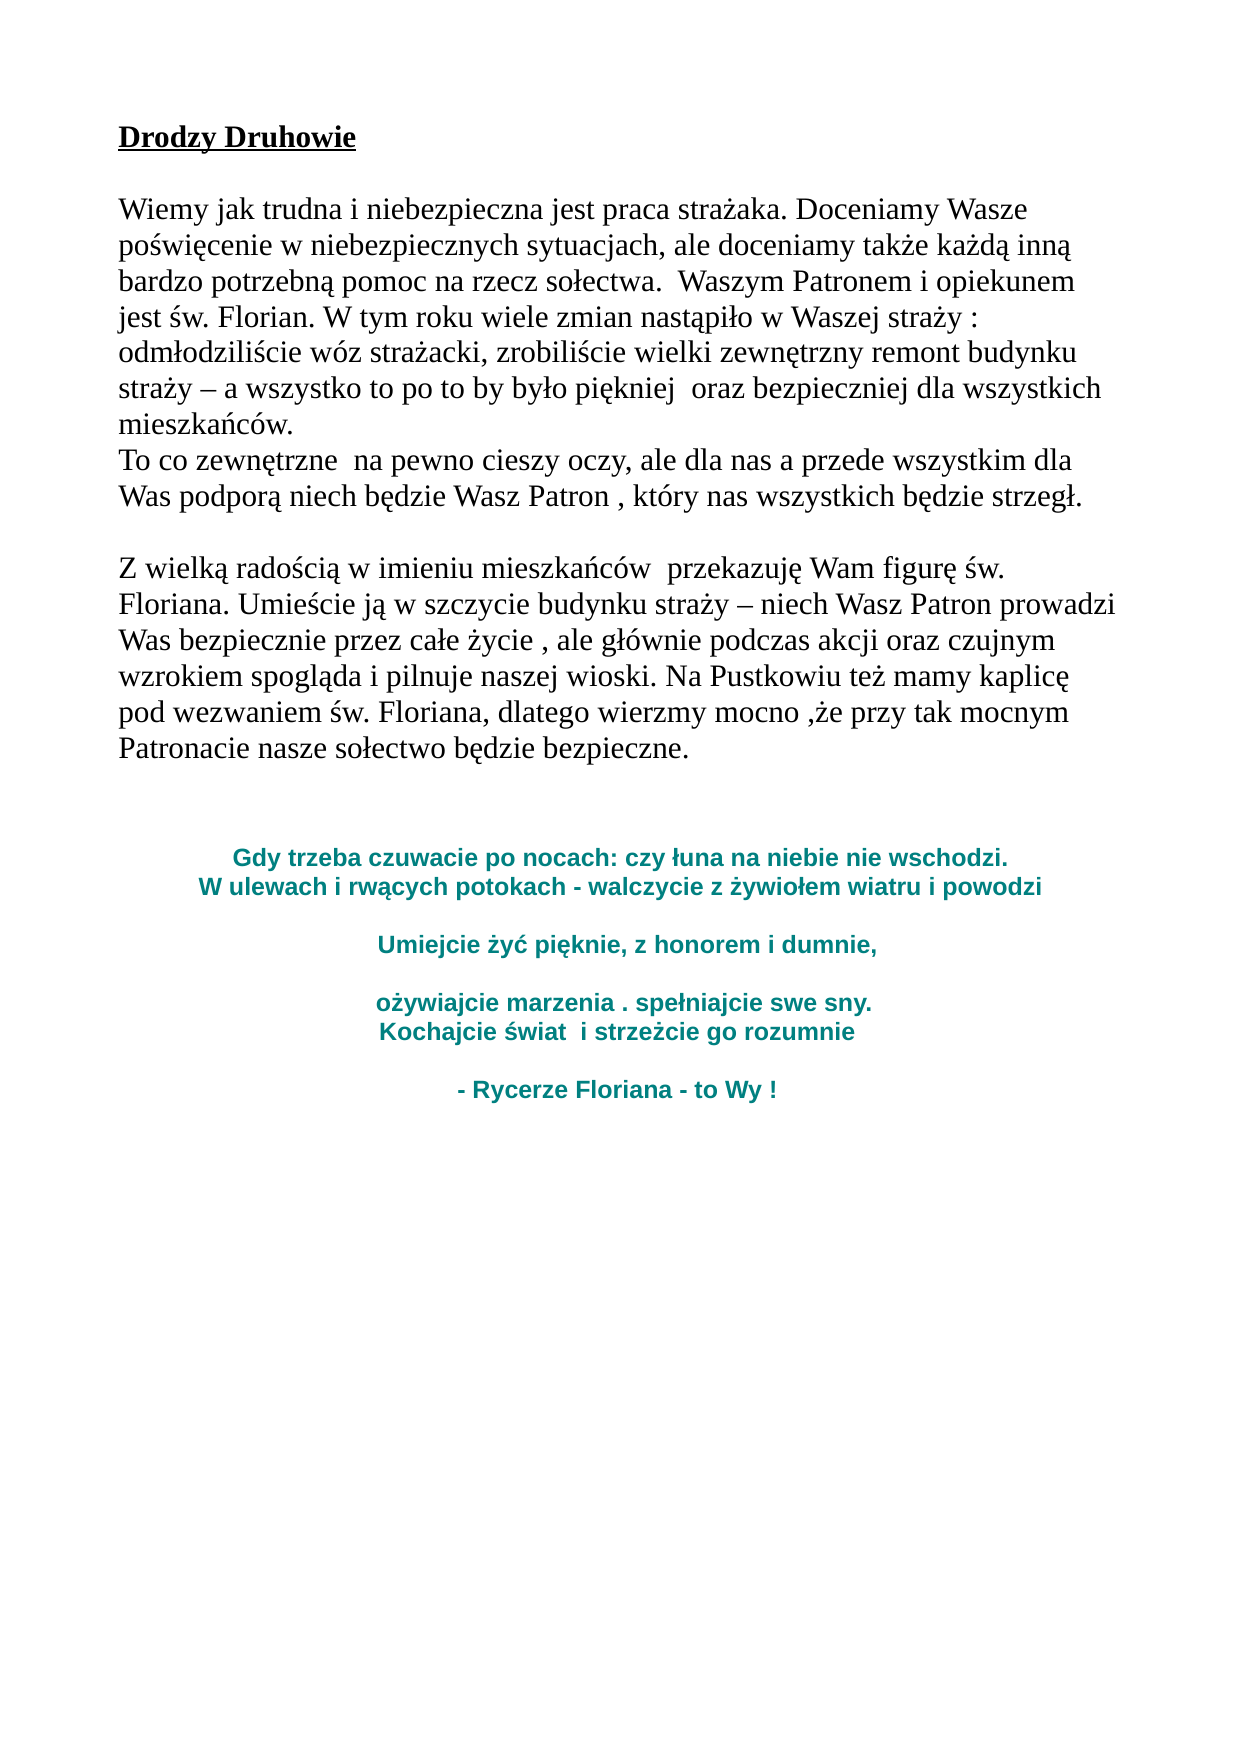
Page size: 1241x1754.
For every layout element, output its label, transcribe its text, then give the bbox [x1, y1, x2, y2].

table_header [168, 837, 1073, 1389]
table_header Gdy trzeba czuwacie po nocach: czy łuna na niebie nie wschodzi. W ulewach i rwących potokach - walczycie z żywiołem wiatru i powodzi Umiejcie żyć pięknie, z honorem i dumnie, ożywiajcie marzenia . spełniajcie swe sny. Kochajcie świat i strzeżcie go rozumnie - Rycerze Floriana - to Wy ! [171, 840, 1070, 1195]
text Wiemy jak trudna i niebezpieczna jest praca strażaka. Doceniamy Wasze poświęcenie w niebezpiecznych sytuacjach, ale doceniamy także każdą inną bardzo potrzebną pomoc na rzecz sołectwa. Waszym Patronem i opiekunem jest św. Florian. W tym roku wiele zmian nastąpiło w Waszej straży : odmłodziliście wóz strażacki, zrobiliście wielki zewnętrzny remont budynku straży – a wszystko to po to by było piękniej oraz bezpieczniej dla wszystkich mieszkańców. [118, 190, 1122, 442]
text To co zewnętrzne na pewno cieszy oczy, ale dla nas a przede wszystkim dla Was podporą niech będzie Wasz Patron , który nas wszystkich będzie strzegł. [118, 442, 1122, 513]
text Z wielką radością w imieniu mieszkańców przekazuję Wam figurę św. Floriana. Umieście ją w szczycie budynku straży – niech Wasz Patron prowadzi Was bezpiecznie przez całe życie , ale głównie podczas akcji oraz czujnym wzrokiem spogląda i pilnuje naszej wioski. Na Pustkowiu też mamy kaplicę pod wezwaniem św. Floriana, dlatego wierzmy mocno ,że przy tak mocnym Patronacie nasze sołectwo będzie bezpieczne. [118, 549, 1122, 765]
text Drodzy Druhowie [118, 118, 1122, 154]
